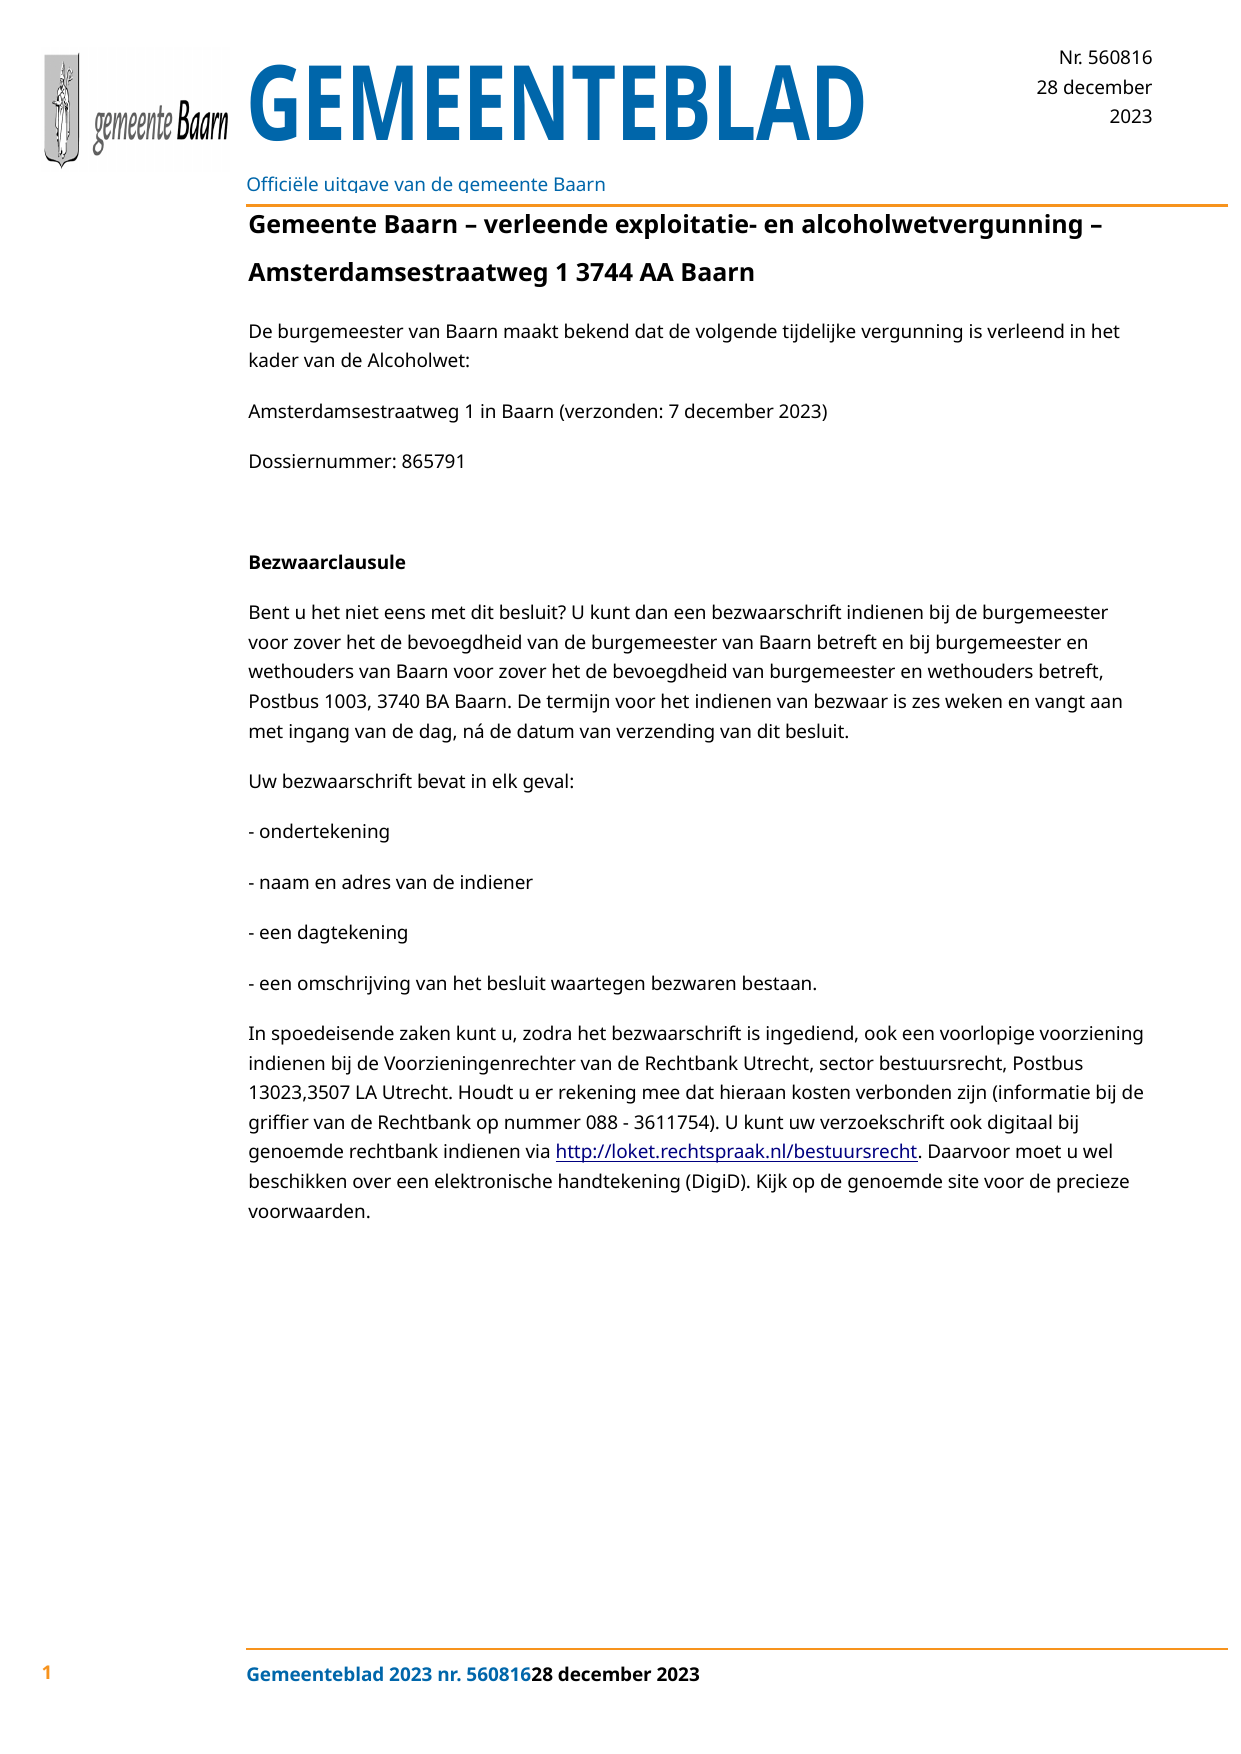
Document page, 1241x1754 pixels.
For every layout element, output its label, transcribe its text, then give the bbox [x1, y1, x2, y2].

text In spoedeisende zaken kunt u, zodra het bezwaarschrift is ingediend, ook een voorlopige voorziening indienen bij de Voorzieningenrechter van de Rechtbank Utrecht, sector bestuursrecht, Postbus 13023,3507 LA Utrecht. Houdt u er rekening mee dat hieraan kosten verbonden zijn (informatie bij de griffier van de Rechtbank op nummer 088 - 3611754). U kunt uw verzoekschrift ook digitaal bij genoemde rechtbank indienen via http://loket.rechtspraak.nl/bestuursrecht. Daarvoor moet u wel beschikken over een elektronische handtekening (DigiD). Kijk op de genoemde site voor de precieze voorwaarden. [248, 1020, 1152, 1224]
text Gemeente Baarn – verleende exploitatie- en alcoholwetvergunning – Amsterdamsestraatweg 1 3744 AA Baarn [248, 207, 1152, 288]
text Uw bezwaarschrift bevat in elk geval: [248, 768, 1152, 794]
picture [41, 47, 231, 172]
text De burgemeester van Baarn maakt bekend dat de volgende tijdelijke vergunning is verleend in het kader van de Alcoholwet: [248, 318, 1152, 373]
text Amsterdamsestraatweg 1 in Baarn (verzonden: 7 december 2023) [248, 398, 1152, 424]
text - ondertekening [248, 819, 1152, 844]
text - een omschrijving van het besluit waartegen bezwaren bestaan. [248, 970, 1152, 996]
text Bezwaarclausule [248, 549, 1152, 575]
text Bent u het niet eens met dit besluit? U kunt dan een bezwaarschrift indienen bij de burgemeester voor zover het de bevoegdheid van de burgemeester van Baarn betreft en bij burgemeester en wethouders van Baarn voor zover het de bevoegdheid van burgemeester en wethouders betreft, Postbus 1003, 3740 BA Baarn. De termijn voor het indienen van bezwaar is zes weken en vangt aan met ingang van de dag, ná de datum van verzending van dit besluit. [248, 599, 1152, 744]
text - een dagtekening [248, 919, 1152, 945]
text - naam en adres van de indiener [248, 869, 1152, 895]
text Dossiernummer: 865791 [248, 448, 1152, 474]
